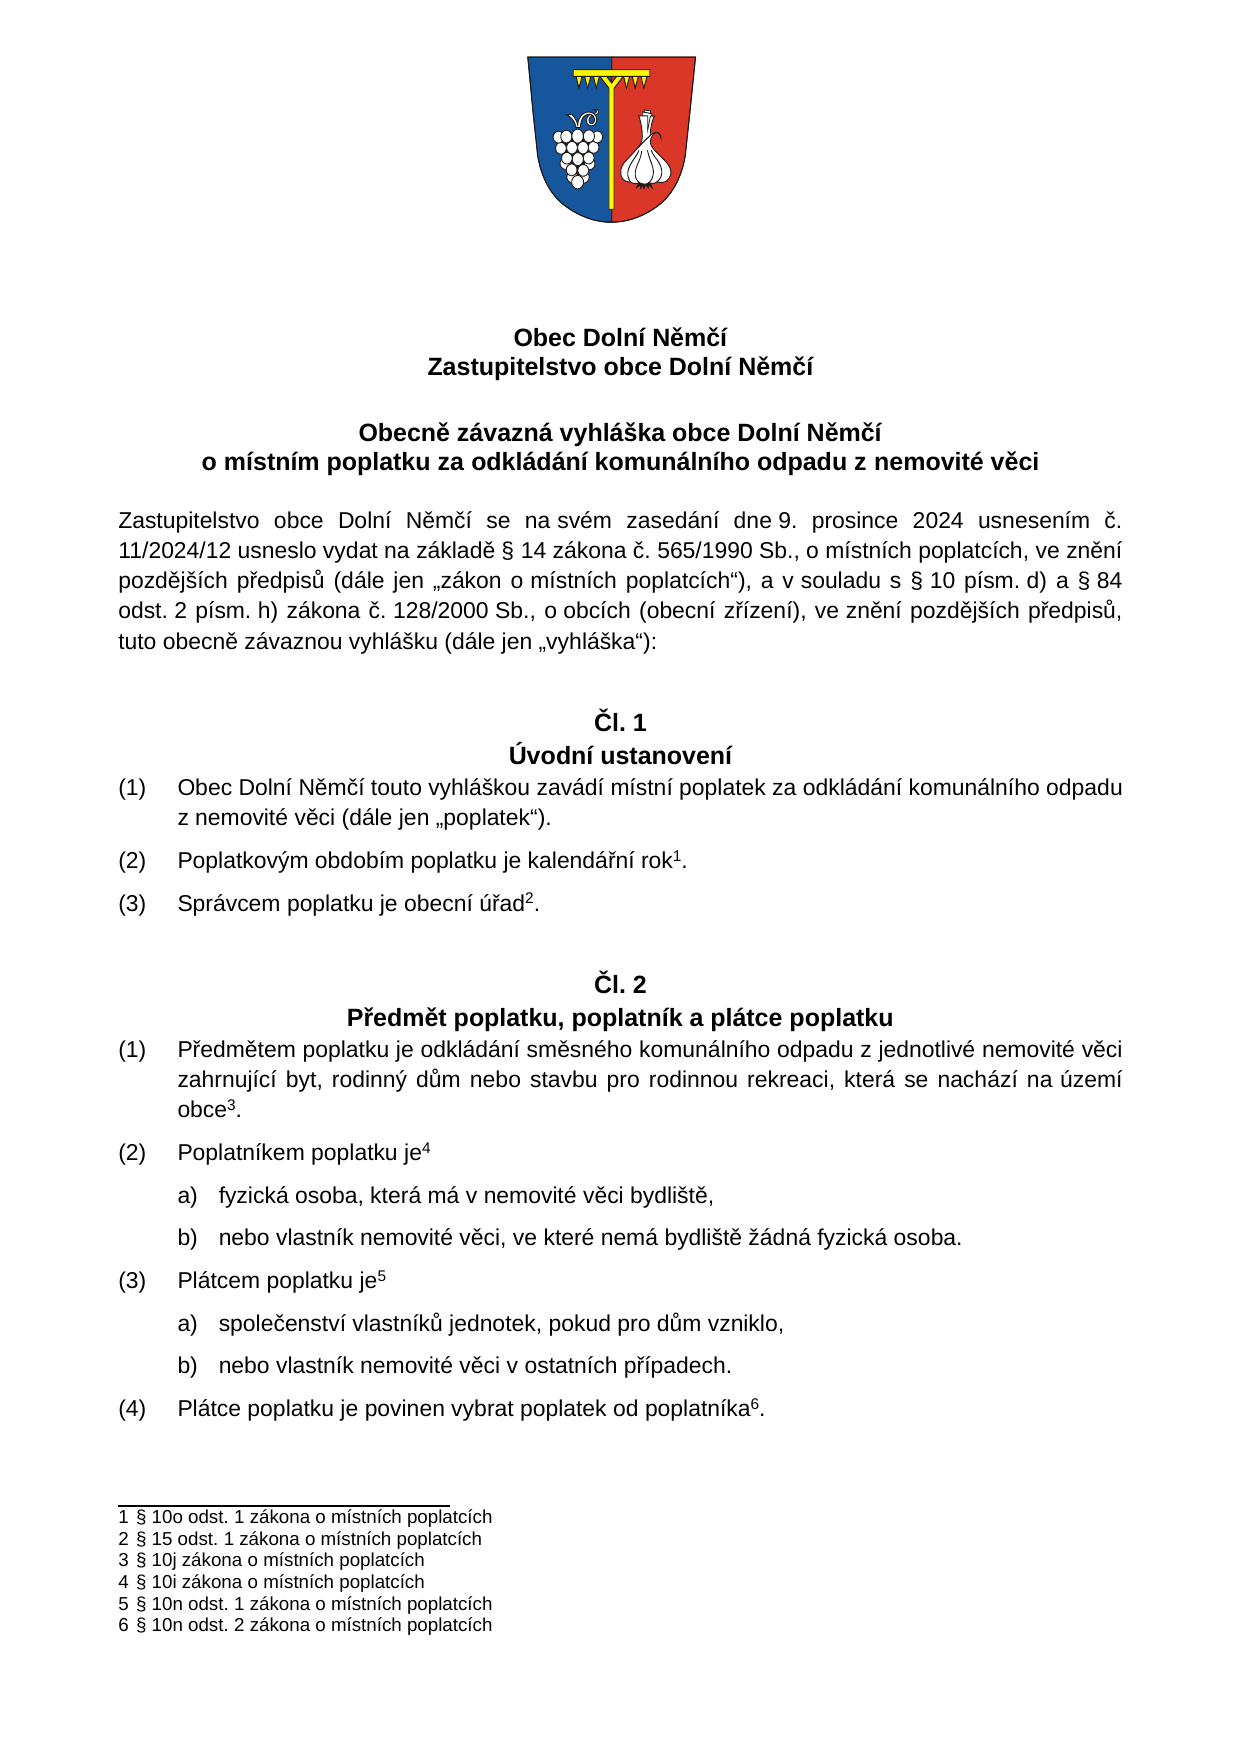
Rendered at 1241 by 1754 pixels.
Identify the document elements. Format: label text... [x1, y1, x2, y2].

list nebo vlastník nemovité věci, ve které nemá bydliště žádná fyzická osoba. [177, 1224, 1122, 1251]
list společenství vlastníků jednotek, pokud pro dům vzniklo, [177, 1310, 1122, 1336]
list § 10o odst. 1 zákona o místních poplatcích [118, 1506, 1122, 1528]
list Správcem poplatku je obecní úřad. [118, 889, 1122, 916]
list Poplatníkem poplatku je [118, 1139, 1122, 1165]
list nebo vlastník nemovité věci v ostatních případech. [177, 1352, 1122, 1379]
list § 10n odst. 1 zákona o místních poplatcích [118, 1592, 1122, 1614]
list Obec Dolní Němčí touto vyhláškou zavádí místní poplatek za odkládání komunálního odpadu z nemovité věci (dále jen „poplatek“). [118, 774, 1122, 830]
text Obec Dolní Němčí Zastupitelstvo obce Dolní Němčí [118, 323, 1122, 381]
list Předmětem poplatku je odkládání směsného komunálního odpadu z jednotlivé nemovité věci zahrnující byt, rodinný dům nebo stavbu pro rodinnou rekreaci, která se nachází na území obce. [118, 1036, 1122, 1122]
list § 10j zákona o místních poplatcích [118, 1549, 1122, 1571]
list fyzická osoba, která má v nemovité věci bydliště, [177, 1182, 1122, 1208]
list § 10n odst. 2 zákona o místních poplatcích [118, 1614, 1122, 1635]
list Plátcem poplatku je [118, 1267, 1122, 1293]
subtitle Obecně závazná vyhláška obce Dolní Němčí o místním poplatku za odkládání komunálního odpadu z nemovité věci [118, 418, 1122, 476]
list Plátce poplatku je povinen vybrat poplatek od poplatníka. [118, 1395, 1122, 1421]
list Poplatkovým obdobím poplatku je kalendářní rok. [118, 847, 1122, 873]
text Zastupitelstvo obce Dolní Němčí se na svém zasedání dne 9. prosince 2024 usnesením č. 11/2024/12 usneslo vydat na základě § 14 zákona č. 565/1990 Sb., o místních poplatcích, ve znění pozdějších předpisů (dále jen „zákon o místních poplatcích“), a v souladu s § 10 písm. d) a § 84 odst. 2 písm. h) zákona č. 128/2000 Sb., o obcích (obecní zřízení), ve znění pozdějších předpisů, tuto obecně závaznou vyhlášku (dále jen „vyhláška“): [118, 507, 1122, 654]
list § 15 odst. 1 zákona o místních poplatcích [118, 1528, 1122, 1549]
list § 10i zákona o místních poplatcích [118, 1571, 1122, 1592]
subtitle Čl. 2 Předmět poplatku, poplatník a plátce poplatku [118, 970, 1122, 1031]
subtitle Čl. 1 Úvodní ustanovení [118, 708, 1122, 769]
